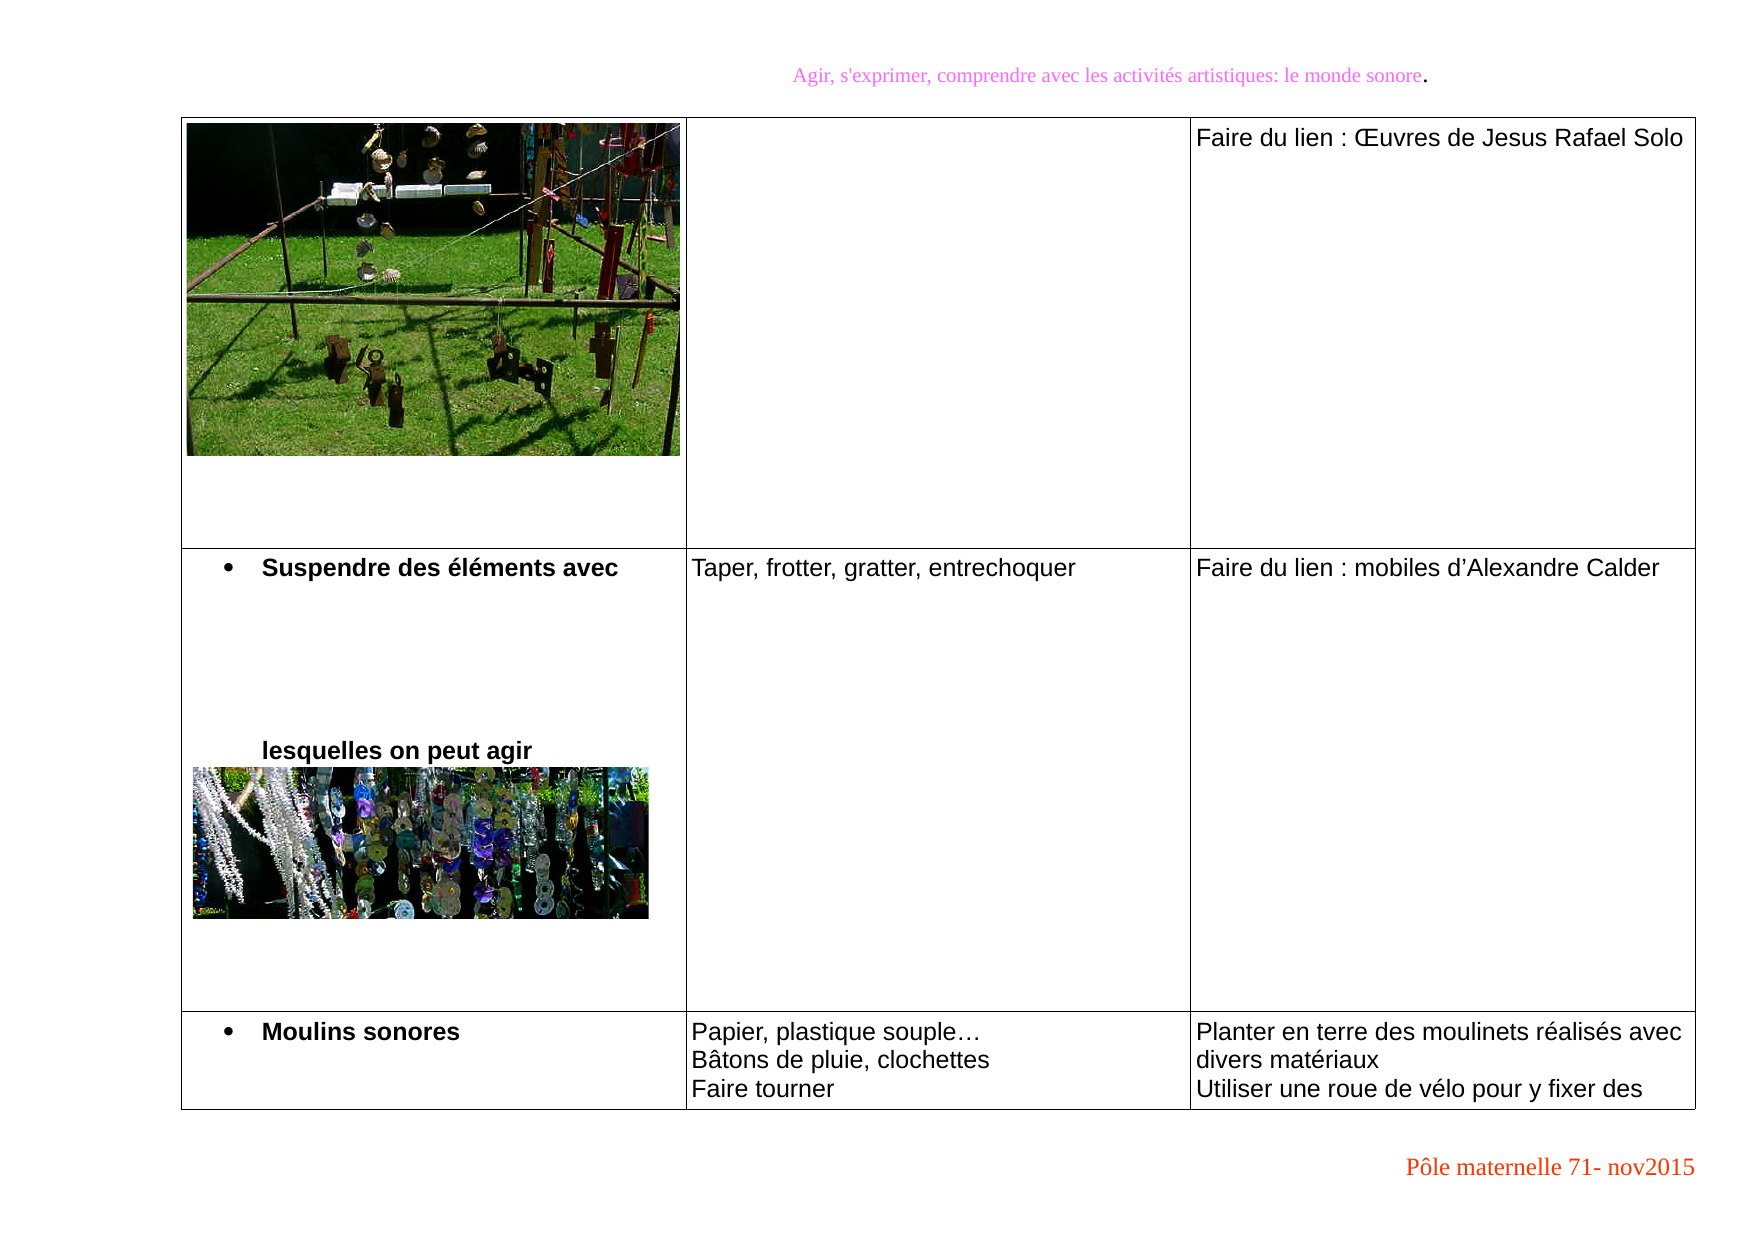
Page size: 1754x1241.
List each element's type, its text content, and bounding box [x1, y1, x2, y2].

table_cell Suspendre des éléments avec lesquelles on peut agir [182, 549, 686, 1011]
table_cell Moulins sonores [182, 1012, 686, 1109]
table_cell Faire du lien : mobiles d’Alexandre Calder [1191, 549, 1695, 1011]
picture [186, 123, 680, 456]
table_cell [687, 118, 1190, 547]
table_cell Planter en terre des moulinets réalisés avec divers matériaux Utiliser une roue de vélo pour y fixer des [1191, 1012, 1695, 1109]
picture [192, 767, 649, 919]
table_cell Papier, plastique souple… Bâtons de pluie, clochettes Faire tourner [687, 1012, 1190, 1109]
table_cell Taper, frotter, gratter, entrechoquer [687, 549, 1190, 1011]
table_cell Faire du lien : Œuvres de Jesus Rafael Solo [1191, 118, 1695, 547]
table_cell [182, 118, 686, 547]
